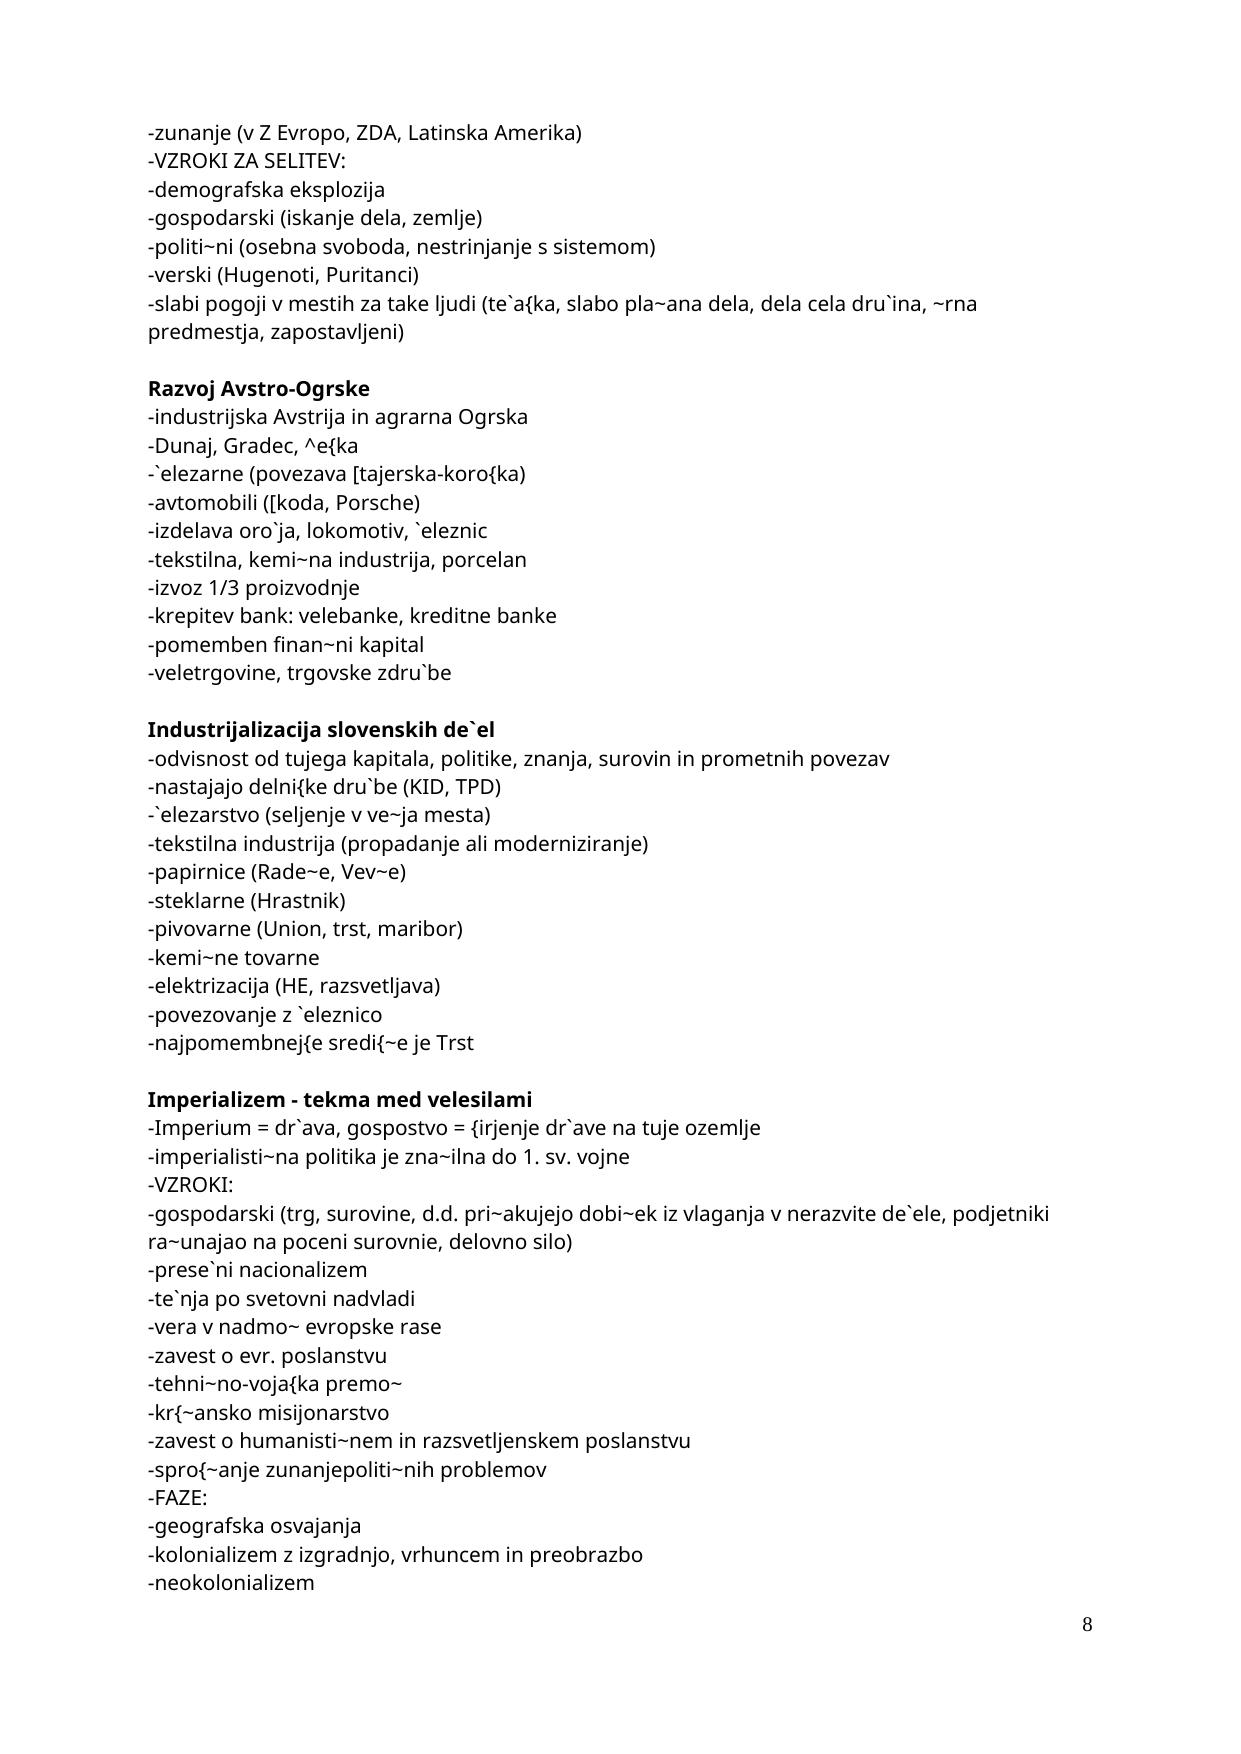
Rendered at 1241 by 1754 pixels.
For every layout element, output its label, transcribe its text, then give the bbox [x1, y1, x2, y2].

text -pivovarne (Union, trst, maribor) [148, 914, 1092, 943]
text -slabi pogoji v mestih za take ljudi (te`a{ka, slabo pla~ana dela, dela cela dru`ina, ~rna predmestja, zapostavljeni) [148, 289, 1092, 346]
text -veletrgovine, trgovske zdru`be [148, 658, 1092, 687]
text -VZROKI ZA SELITEV: [148, 147, 1092, 175]
text -tehni~no-voja{ka premo~ [148, 1369, 1092, 1398]
text -gospodarski (trg, surovine, d.d. pri~akujejo dobi~ek iz vlaganja v nerazvite de`ele, podjetniki ra~unajao na poceni surovnie, delovno silo) [148, 1199, 1092, 1256]
text -VZROKI: [148, 1170, 1092, 1199]
text -industrijska Avstrija in agrarna Ogrska [148, 402, 1092, 431]
text -papirnice (Rade~e, Vev~e) [148, 857, 1092, 886]
text -FAZE: [148, 1483, 1092, 1512]
text -najpomembnej{e sredi{~e je Trst [148, 1028, 1092, 1057]
text -povezovanje z `eleznico [148, 1000, 1092, 1028]
text -tekstilna, kemi~na industrija, porcelan [148, 545, 1092, 573]
text -prese`ni nacionalizem [148, 1256, 1092, 1284]
text -vera v nadmo~ evropske rase [148, 1312, 1092, 1341]
text -krepitev bank: velebanke, kreditne banke [148, 602, 1092, 630]
text Industrijalizacija slovenskih de`el [148, 715, 1092, 744]
text -gospodarski (iskanje dela, zemlje) [148, 203, 1092, 232]
text -demografska eksplozija [148, 175, 1092, 203]
text Razvoj Avstro-Ogrske [148, 374, 1092, 402]
text -neokolonializem [148, 1568, 1092, 1597]
text -elektrizacija (HE, razsvetljava) [148, 971, 1092, 1000]
text -pomemben finan~ni kapital [148, 630, 1092, 658]
text -izdelava oro`ja, lokomotiv, `eleznic [148, 516, 1092, 545]
text -Dunaj, Gradec, ^e{ka [148, 431, 1092, 459]
text -geografska osvajanja [148, 1512, 1092, 1540]
text -odvisnost od tujega kapitala, politike, znanja, surovin in prometnih povezav [148, 744, 1092, 772]
text -`elezarne (povezava [tajerska-koro{ka) [148, 459, 1092, 488]
text -verski (Hugenoti, Puritanci) [148, 260, 1092, 289]
text -zunanje (v Z Evropo, ZDA, Latinska Amerika) [148, 118, 1092, 147]
text -te`nja po svetovni nadvladi [148, 1284, 1092, 1312]
text -zavest o humanisti~nem in razsvetljenskem poslanstvu [148, 1426, 1092, 1455]
text -kr{~ansko misijonarstvo [148, 1398, 1092, 1426]
text -izvoz 1/3 proizvodnje [148, 573, 1092, 602]
text -tekstilna industrija (propadanje ali moderniziranje) [148, 829, 1092, 857]
text -kemi~ne tovarne [148, 943, 1092, 971]
text -`elezarstvo (seljenje v ve~ja mesta) [148, 801, 1092, 829]
text -politi~ni (osebna svoboda, nestrinjanje s sistemom) [148, 232, 1092, 260]
text -Imperium = dr`ava, gospostvo = {irjenje dr`ave na tuje ozemlje [148, 1113, 1092, 1142]
text -nastajajo delni{ke dru`be (KID, TPD) [148, 772, 1092, 801]
text -spro{~anje zunanjepoliti~nih problemov [148, 1455, 1092, 1483]
text -steklarne (Hrastnik) [148, 886, 1092, 914]
text -avtomobili ([koda, Porsche) [148, 488, 1092, 516]
text -kolonializem z izgradnjo, vrhuncem in preobrazbo [148, 1540, 1092, 1568]
text Imperializem - tekma med velesilami [148, 1085, 1092, 1113]
text -imperialisti~na politika je zna~ilna do 1. sv. vojne [148, 1142, 1092, 1170]
text -zavest o evr. poslanstvu [148, 1341, 1092, 1369]
